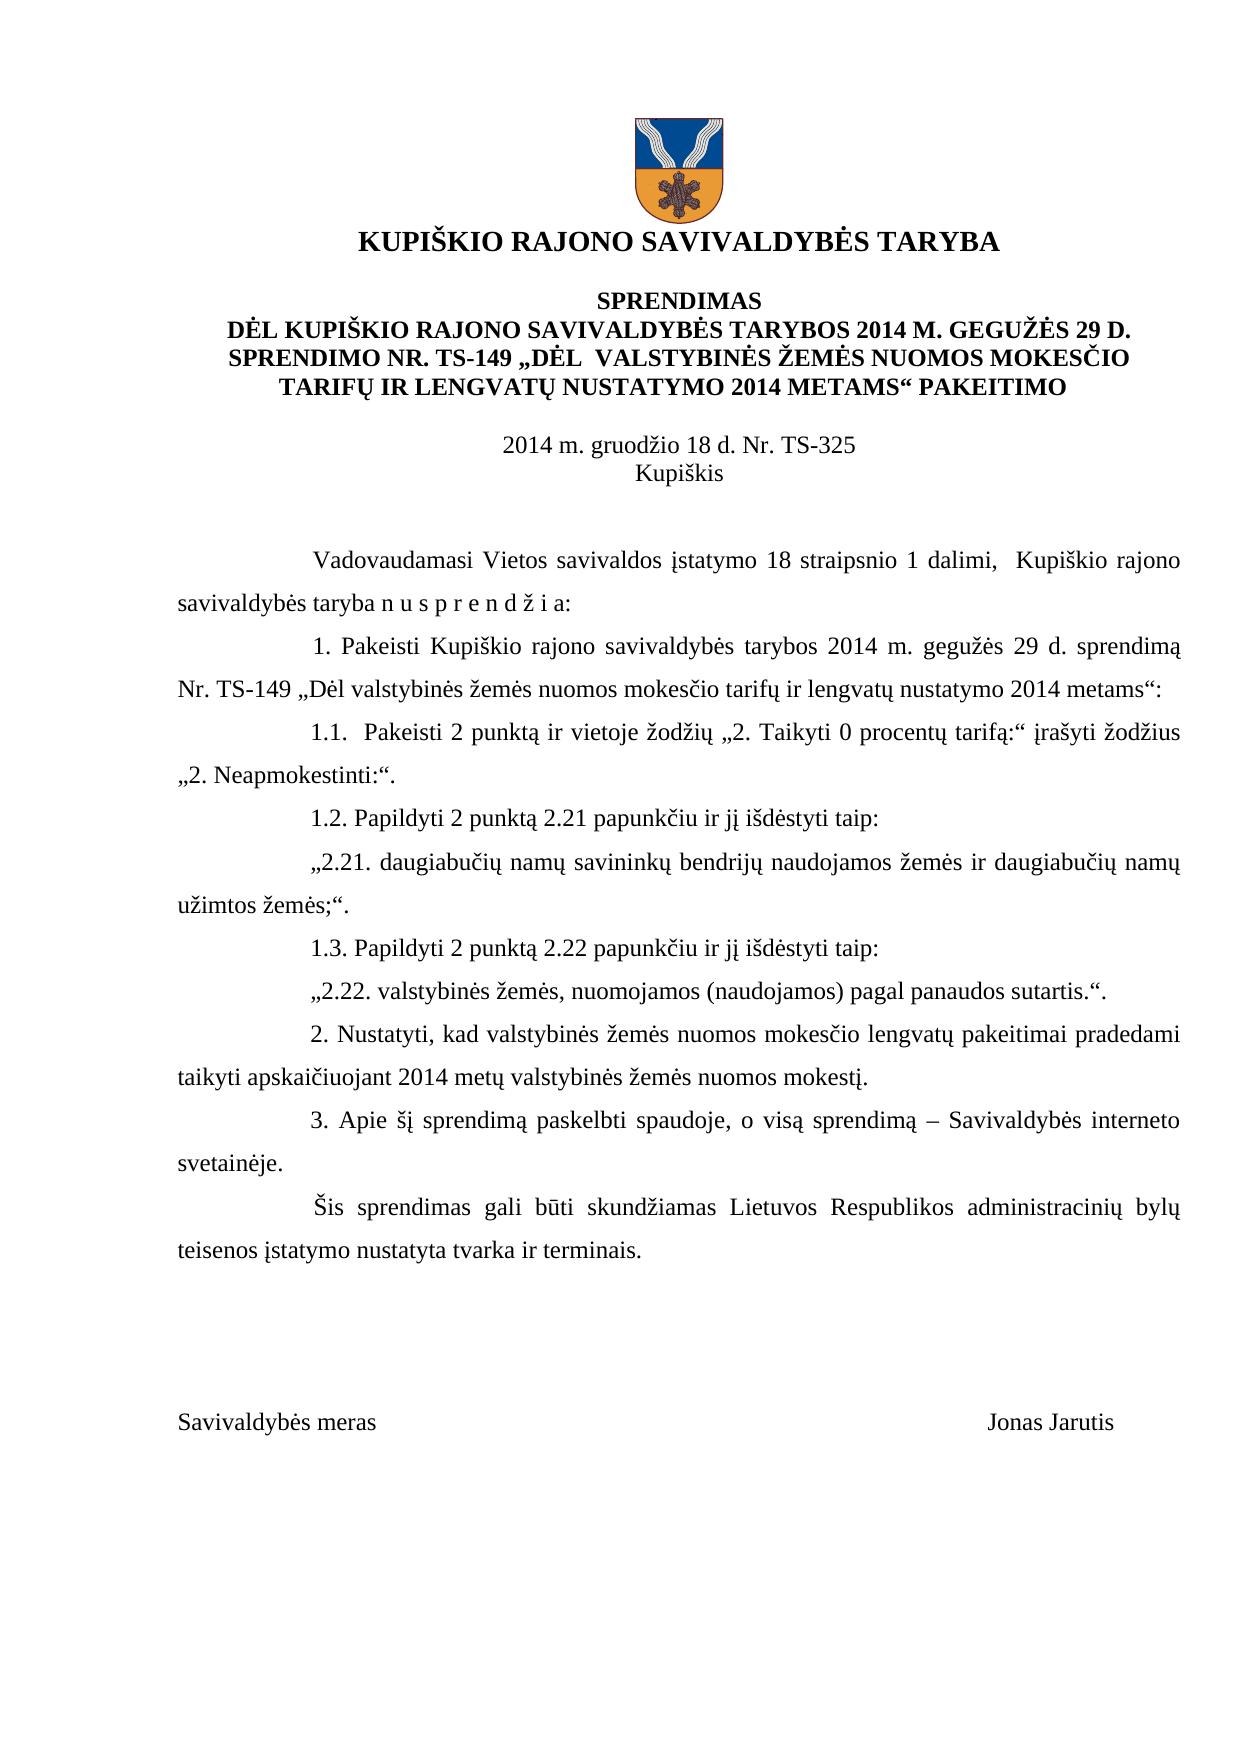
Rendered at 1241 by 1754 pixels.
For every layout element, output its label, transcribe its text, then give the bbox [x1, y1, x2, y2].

text Savivaldybės meras Jonas Jarutis [177, 1407, 1181, 1436]
text „2.22. valstybinės žemės, nuomojamos (naudojamos) pagal panaudos sutartis.“. [177, 976, 1181, 1005]
text Kupiškis [177, 458, 1181, 487]
text 2014 m. gruodžio 18 d. Nr. TS-325 [177, 430, 1181, 458]
text SPRENDIMAS [177, 286, 1181, 315]
text Vadovaudamasi Vietos savivaldos įstatymo 18 straipsnio 1 dalimi, Kupiškio rajono savivaldybės taryba n u s p r e n d ž i a: [177, 545, 1181, 617]
text 1.3. Papildyti 2 punktą 2.22 papunkčiu ir jį išdėstyti taip: [177, 933, 1181, 962]
text 1. Pakeisti Kupiškio rajono savivaldybės tarybos 2014 m. gegužės 29 d. sprendimą Nr. TS-149 „Dėl valstybinės žemės nuomos mokesčio tarifų ir lengvatų nustatymo 2014 metams“: [177, 631, 1181, 703]
text 2. Nustatyti, kad valstybinės žemės nuomos mokesčio lengvatų pakeitimai pradedami taikyti apskaičiuojant 2014 metų valstybinės žemės nuomos mokestį. [177, 1019, 1181, 1091]
text Šis sprendimas gali būti skundžiamas Lietuvos Respublikos administracinių bylų teisenos įstatymo nustatyta tvarka ir terminais. [177, 1192, 1181, 1263]
text „2.21. daugiabučių namų savininkų bendrijų naudojamos žemės ir daugiabučių namų užimtos žemės;“. [177, 847, 1181, 918]
text 1.1. Pakeisti 2 punktą ir vietoje žodžių „2. Taikyti 0 procentų tarifą:“ įrašyti žodžius „2. Neapmokestinti:“. [177, 717, 1181, 789]
text 3. Apie šį sprendimą paskelbti spaudoje, o visą sprendimą – Savivaldybės interneto svetainėje. [177, 1105, 1181, 1177]
text KUPIŠKIO RAJONO SAVIVALDYBĖS TARYBA [177, 224, 1181, 257]
text 1.2. Papildyti 2 punktą 2.21 papunkčiu ir jį išdėstyti taip: [177, 803, 1181, 832]
text DĖL KUPIŠKIO RAJONO SAVIVALDYBĖS TARYBOS 2014 M. GEGUŽĖS 29 D. SPRENDIMO NR. TS-149 „DĖL VALSTYBINĖS ŽEMĖS NUOMOS MOKESČIO TARIFŲ IR LENGVATŲ NUSTATYMO 2014 METAMS“ PAKEITIMO [177, 315, 1181, 401]
